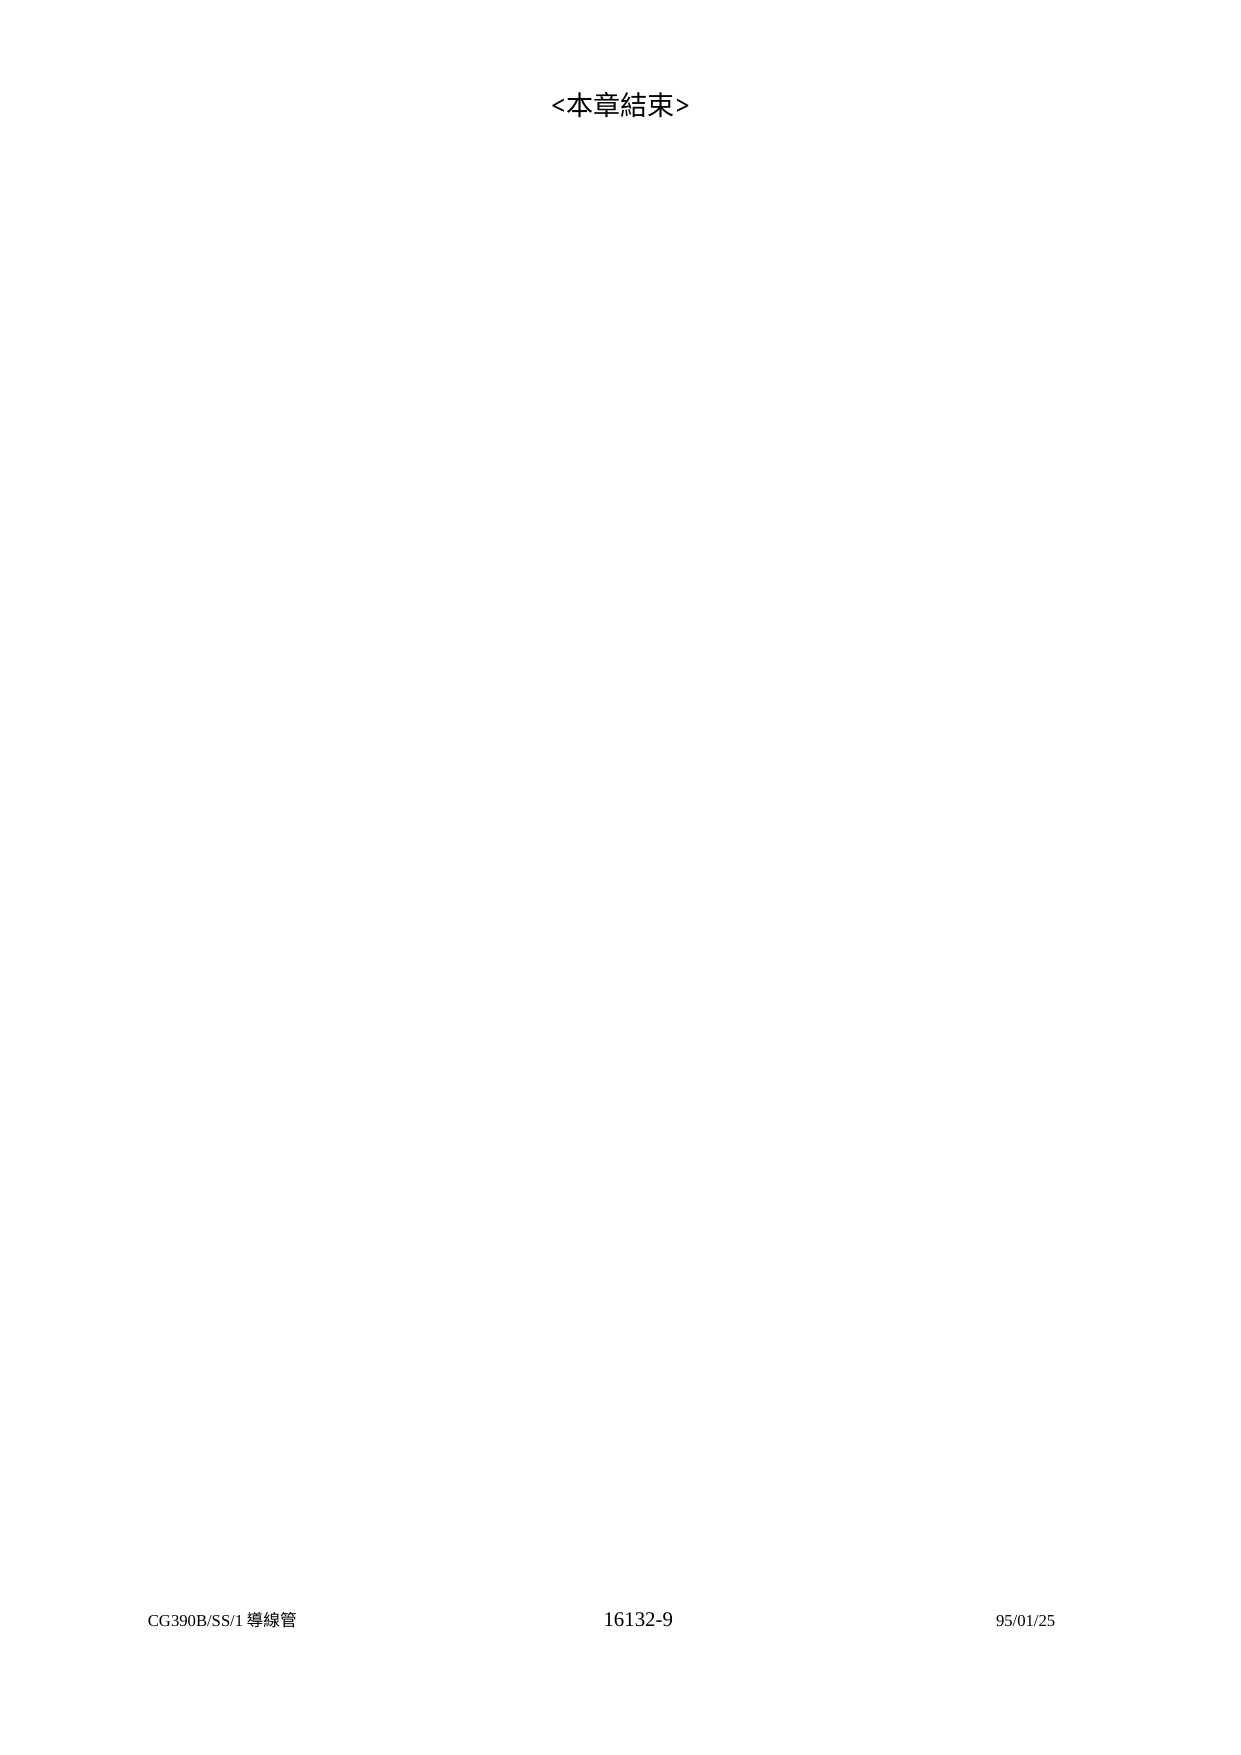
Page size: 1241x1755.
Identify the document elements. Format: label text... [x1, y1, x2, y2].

text <本章結束> [148, 74, 1093, 126]
